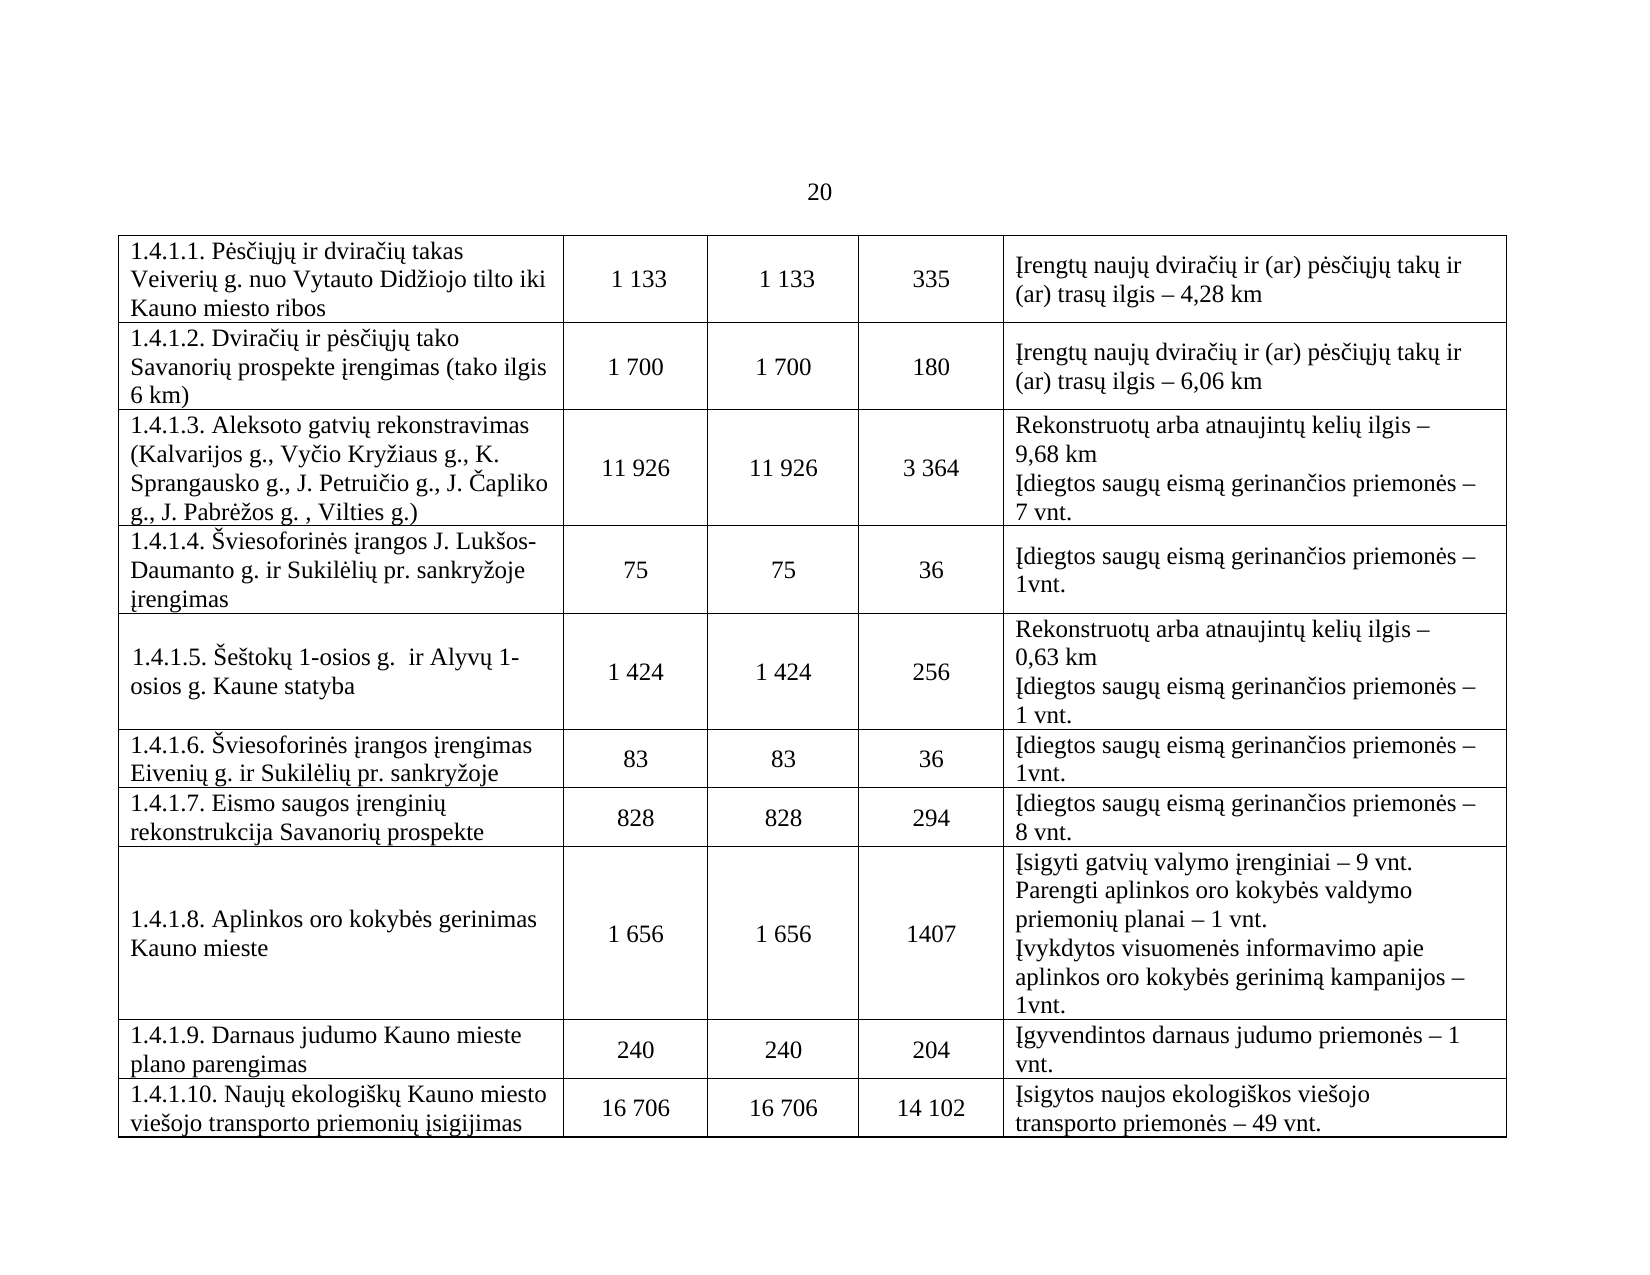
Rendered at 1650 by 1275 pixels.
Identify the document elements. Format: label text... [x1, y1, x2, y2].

table_cell 1 424 [708, 614, 858, 729]
table_cell Įrengtų naujų dviračių ir (ar) pėsčiųjų takų ir (ar) trasų ilgis – 6,06 km [1004, 323, 1506, 409]
table_cell 1.4.1.9. Darnaus judumo Kauno mieste plano parengimas [119, 1020, 563, 1078]
table_cell 3 364 [859, 410, 1003, 525]
table_cell 1 424 [564, 614, 707, 729]
table_cell 204 [859, 1020, 1003, 1078]
table_cell 1 133 [564, 236, 707, 322]
table_cell Įdiegtos saugų eismą gerinančios priemonės – 1vnt. [1004, 730, 1506, 787]
table_cell 828 [708, 788, 858, 846]
table_cell 83 [708, 730, 858, 787]
table_cell 1407 [859, 847, 1003, 1019]
table_cell 1.4.1.6. Šviesoforinės įrangos įrengimas Eivenių g. ir Sukilėlių pr. sankryžoje [119, 730, 563, 787]
table_cell Įdiegtos saugų eismą gerinančios priemonės – 8 vnt. [1004, 788, 1506, 846]
table_cell 1.4.1.1. Pėsčiųjų ir dviračių takas Veiverių g. nuo Vytauto Didžiojo tilto iki Kauno miesto ribos [119, 236, 563, 322]
table_cell 1 656 [708, 847, 858, 1019]
table_cell 1 700 [564, 323, 707, 409]
table_cell 1.4.1.10. Naujų ekologiškų Kauno miesto viešojo transporto priemonių įsigijimas [119, 1079, 563, 1136]
table_cell 1.4.1.5. Šeštokų 1-osios g. ir Alyvų 1-osios g. Kaune statyba [119, 614, 563, 729]
table_cell 1.4.1.8. Aplinkos oro kokybės gerinimas Kauno mieste [119, 847, 563, 1019]
table_cell 180 [859, 323, 1003, 409]
table_cell 240 [708, 1020, 858, 1078]
table_cell 1.4.1.4. Šviesoforinės įrangos J. Lukšos-Daumanto g. ir Sukilėlių pr. sankryžoje įrengimas [119, 526, 563, 613]
table_cell 1.4.1.7. Eismo saugos įrenginių rekonstrukcija Savanorių prospekte [119, 788, 563, 846]
table_cell 75 [564, 526, 707, 613]
table_cell Įrengtų naujų dviračių ir (ar) pėsčiųjų takų ir (ar) trasų ilgis – 4,28 km [1004, 236, 1506, 322]
table_cell 11 926 [564, 410, 707, 525]
table_cell Įdiegtos saugų eismą gerinančios priemonės – 1vnt. [1004, 526, 1506, 613]
table_cell 294 [859, 788, 1003, 846]
table_cell Rekonstruotų arba atnaujintų kelių ilgis – 9,68 km Įdiegtos saugų eismą gerinančios priemonės – 7 vnt. [1004, 410, 1506, 525]
table_cell 36 [859, 730, 1003, 787]
table_cell 11 926 [708, 410, 858, 525]
table_cell 36 [859, 526, 1003, 613]
table_cell 1 133 [708, 236, 858, 322]
table_cell 1.4.1.3. Aleksoto gatvių rekonstravimas (Kalvarijos g., Vyčio Kryžiaus g., K. Sprangausko g., J. Petruičio g., J. Čapliko g., J. Pabrėžos g. , Vilties g.) [119, 410, 563, 525]
table_cell Rekonstruotų arba atnaujintų kelių ilgis – 0,63 km Įdiegtos saugų eismą gerinančios priemonės – 1 vnt. [1004, 614, 1506, 729]
table_cell 335 [859, 236, 1003, 322]
table_cell 1.4.1.2. Dviračių ir pėsčiųjų tako Savanorių prospekte įrengimas (tako ilgis 6 km) [119, 323, 563, 409]
table_cell 14 102 [859, 1079, 1003, 1136]
table_cell Įsigytos naujos ekologiškos viešojo transporto priemonės – 49 vnt. [1004, 1079, 1506, 1136]
table_cell 75 [708, 526, 858, 613]
table_cell 1 700 [708, 323, 858, 409]
table_cell 256 [859, 614, 1003, 729]
table_cell 83 [564, 730, 707, 787]
table_cell Įsigyti gatvių valymo įrenginiai – 9 vnt. Parengti aplinkos oro kokybės valdymo priemonių planai – 1 vnt. Įvykdytos visuomenės informavimo apie aplinkos oro kokybės gerinimą kampanijos – 1vnt. [1004, 847, 1506, 1019]
table_cell 16 706 [564, 1079, 707, 1136]
table_cell 16 706 [708, 1079, 858, 1136]
table_cell Įgyvendintos darnaus judumo priemonės – 1 vnt. [1004, 1020, 1506, 1078]
table_cell 240 [564, 1020, 707, 1078]
table_cell 828 [564, 788, 707, 846]
table_cell 1 656 [564, 847, 707, 1019]
